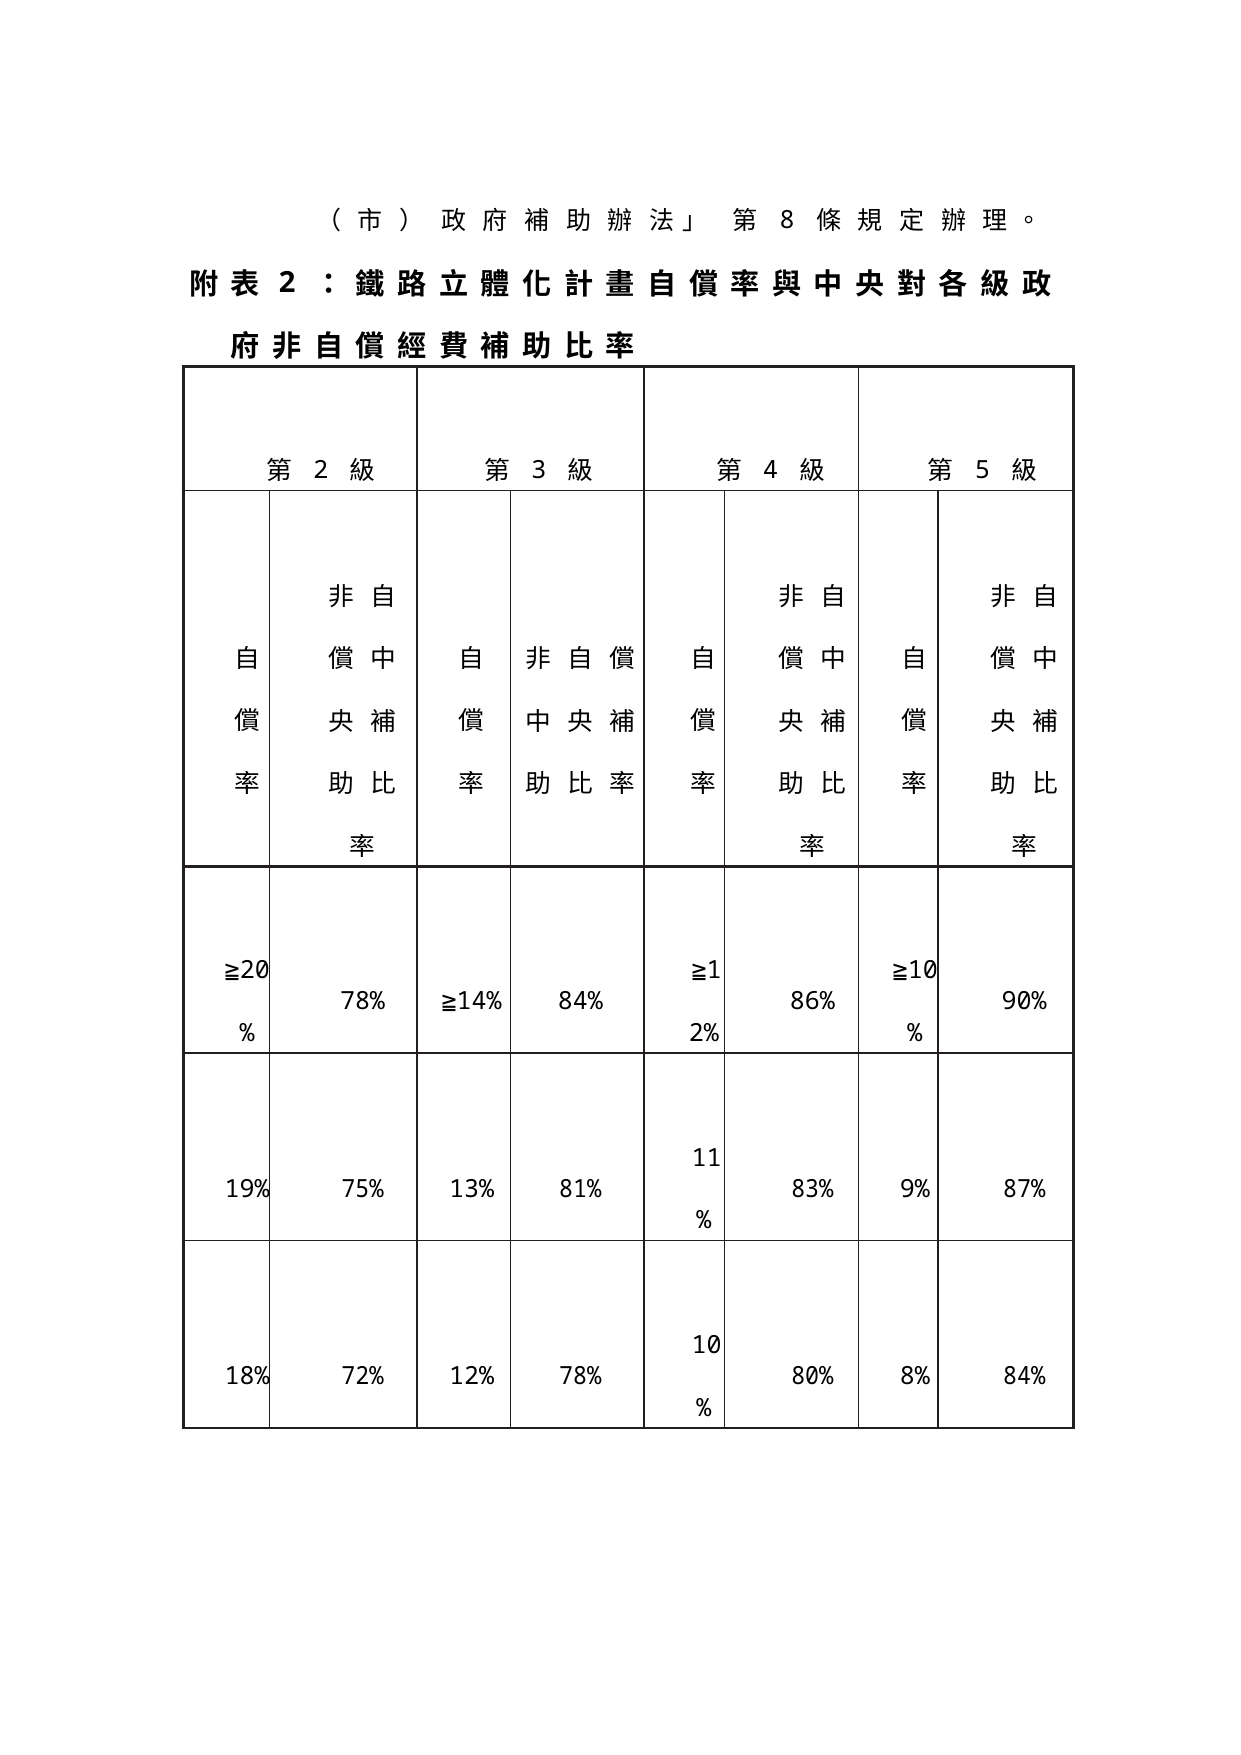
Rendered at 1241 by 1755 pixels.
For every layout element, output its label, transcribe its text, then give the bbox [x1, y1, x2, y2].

table_cell 87% [939, 1054, 1072, 1240]
table_cell 自償率 [418, 491, 510, 865]
table_cell 84% [939, 1241, 1072, 1427]
table_cell 90% [939, 868, 1072, 1052]
table_cell 78% [270, 868, 416, 1052]
table_cell 75% [270, 1054, 416, 1240]
table_cell ≧14% [418, 868, 510, 1052]
table_cell 自償率 [859, 491, 937, 865]
table_header 第5級 [859, 368, 1072, 490]
table_cell 自償率 [645, 491, 724, 865]
table_cell 81% [511, 1054, 643, 1240]
table_cell ≧20% [185, 868, 269, 1052]
table_cell 非自償中央補助比率 [511, 491, 643, 865]
table_cell 自償率 [185, 491, 269, 865]
text 附表2：鐵路立體化計畫自償率與中央對各級政府非自償經費補助比率 [183, 240, 1058, 365]
table_cell 19% [185, 1054, 269, 1240]
text （市）政府補助辦法」第8條規定辦理。 [256, 177, 1058, 240]
table_header 第2級 [185, 368, 416, 490]
table_cell 18% [185, 1241, 269, 1427]
table_cell 13% [418, 1054, 510, 1240]
table_cell 非自償中央補助比率 [270, 491, 416, 865]
table_cell 83% [725, 1054, 858, 1240]
table_cell ≧12% [645, 868, 724, 1052]
table_cell 非自償中央補助比率 [725, 491, 858, 865]
table_header 第4級 [645, 368, 858, 490]
table_cell 10% [645, 1241, 724, 1427]
table_cell 72% [270, 1241, 416, 1427]
table_cell 80% [725, 1241, 858, 1427]
table_header 第3級 [418, 368, 643, 490]
table_cell 78% [511, 1241, 643, 1427]
table_cell 12% [418, 1241, 510, 1427]
table_cell 9% [859, 1054, 937, 1240]
table_cell ≧10% [859, 868, 937, 1052]
table_cell 11% [645, 1054, 724, 1240]
table_cell 84% [511, 868, 643, 1052]
table_cell 86% [725, 868, 858, 1052]
table_cell 8% [859, 1241, 937, 1427]
table_cell 非自償中央補助比率 [939, 491, 1072, 865]
